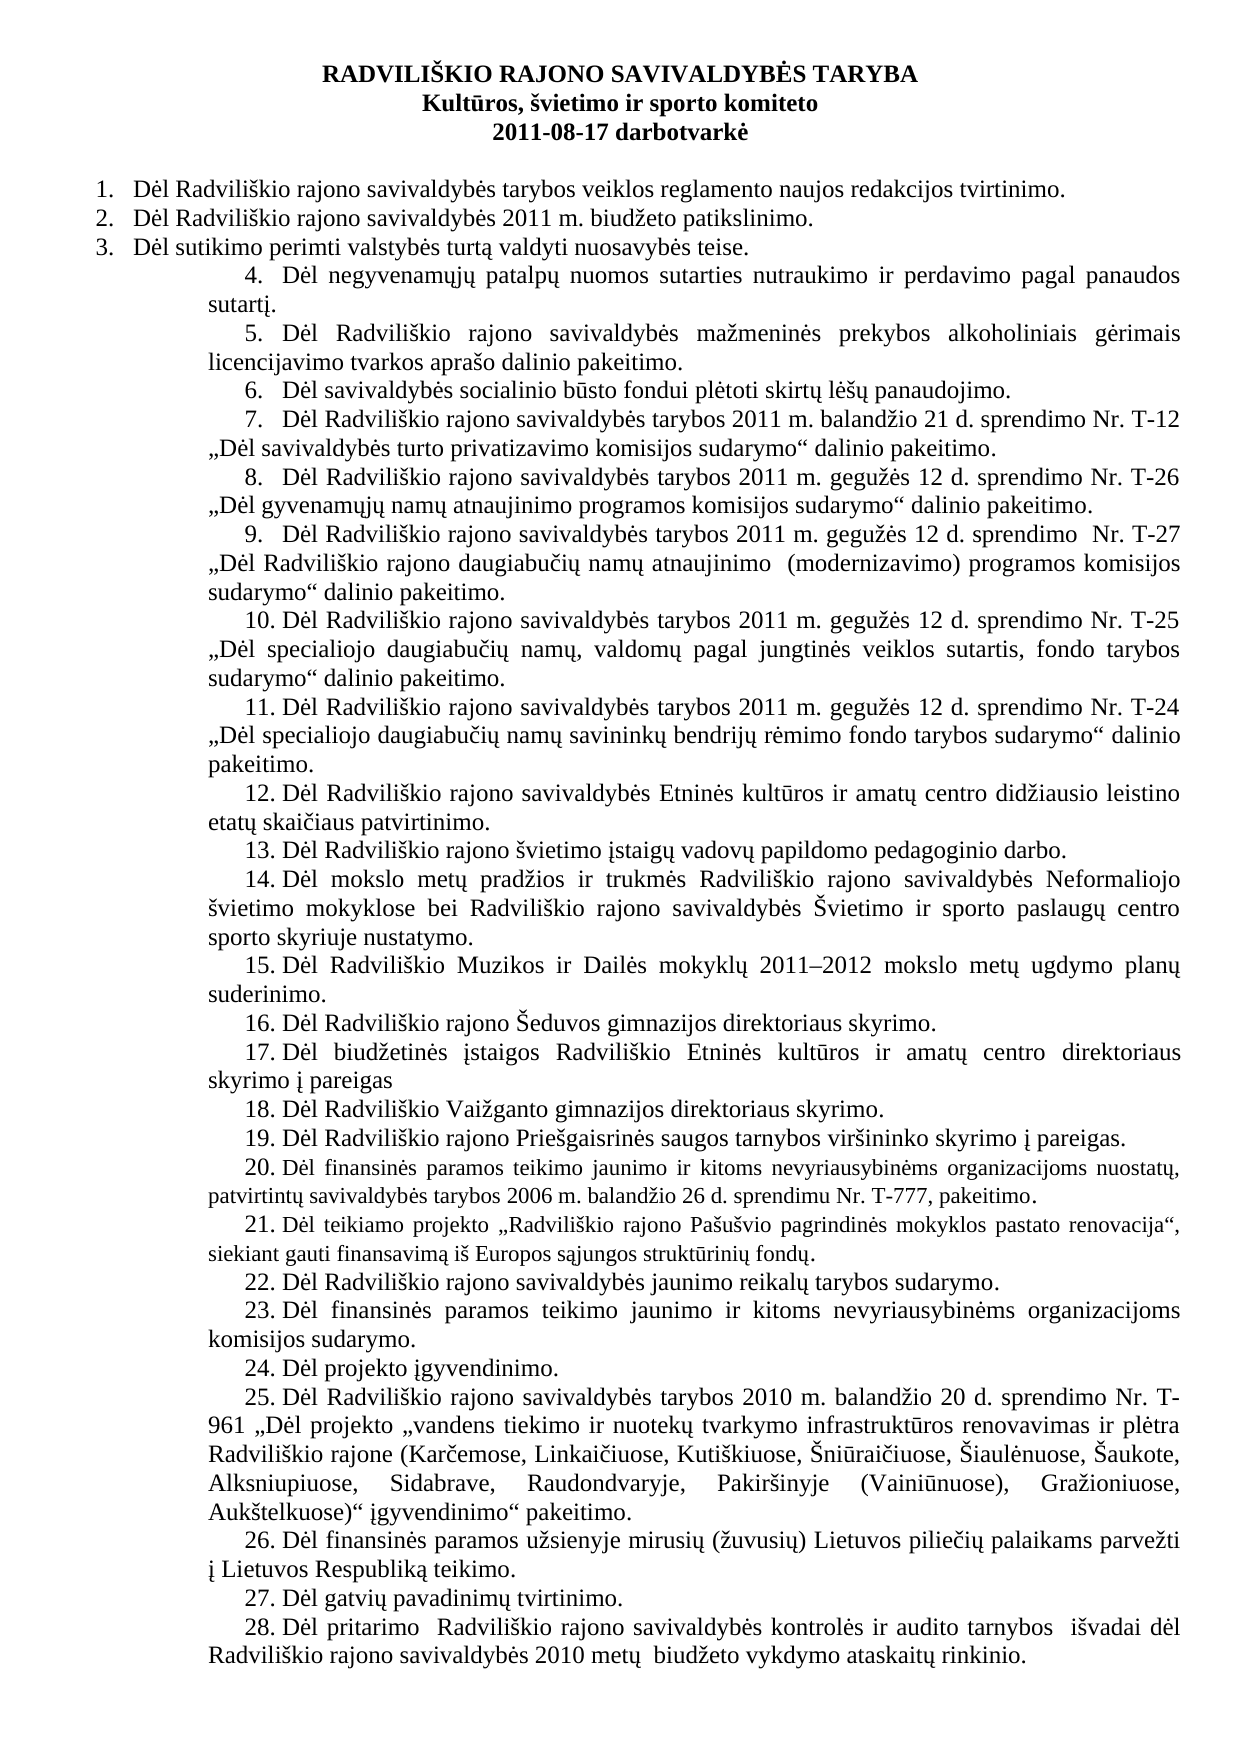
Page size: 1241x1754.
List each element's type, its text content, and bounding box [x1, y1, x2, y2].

list Dėl projekto įgyvendinimo. [170, 1353, 1181, 1382]
list Dėl gatvių pavadinimų tvirtinimo. [170, 1583, 1181, 1612]
list Dėl finansinės paramos teikimo jaunimo ir kitoms nevyriausybinėms organizacijoms nuostatų, patvirtintų savivaldybės tarybos 2006 m. balandžio 26 d. sprendimu Nr. T-777, pakeitimo. [170, 1152, 1181, 1209]
list Dėl savivaldybės socialinio būsto fondui plėtoti skirtų lėšų panaudojimo. [170, 375, 1181, 404]
list Dėl Radviliškio rajono savivaldybės 2011 m. biudžeto patikslinimo. [95, 203, 1181, 232]
list Dėl mokslo metų pradžios ir trukmės Radviliškio rajono savivaldybės Neformaliojo švietimo mokyklose bei Radviliškio rajono savivaldybės Švietimo ir sporto paslaugų centro sporto skyriuje nustatymo. [170, 864, 1181, 950]
list Dėl biudžetinės įstaigos Radviliškio Etninės kultūros ir amatų centro direktoriaus skyrimo į pareigas [170, 1037, 1181, 1094]
list Dėl Radviliškio rajono savivaldybės jaunimo reikalų tarybos sudarymo. [170, 1267, 1181, 1295]
text RADVILIŠKIO RAJONO SAVIVALDYBĖS TARYBA [59, 59, 1181, 88]
list Dėl Radviliškio rajono savivaldybės tarybos 2011 m. gegužės 12 d. sprendimo Nr. T-26 „Dėl gyvenamųjų namų atnaujinimo programos komisijos sudarymo“ dalinio pakeitimo. [170, 462, 1181, 519]
list Dėl Radviliškio rajono švietimo įstaigų vadovų papildomo pedagoginio darbo. [170, 835, 1181, 864]
list Dėl Radviliškio rajono Šeduvos gimnazijos direktoriaus skyrimo. [170, 1008, 1181, 1037]
list Dėl Radviliškio rajono savivaldybės tarybos 2011 m. balandžio 21 d. sprendimo Nr. T-12 „Dėl savivaldybės turto privatizavimo komisijos sudarymo“ dalinio pakeitimo. [170, 404, 1181, 462]
list Dėl Radviliškio rajono savivaldybės Etninės kultūros ir amatų centro didžiausio leistino etatų skaičiaus patvirtinimo. [170, 778, 1181, 835]
list Dėl finansinės paramos teikimo jaunimo ir kitoms nevyriausybinėms organizacijoms komisijos sudarymo. [170, 1295, 1181, 1353]
list Dėl pritarimo Radviliškio rajono savivaldybės kontrolės ir audito tarnybos išvadai dėl Radviliškio rajono savivaldybės 2010 metų biudžeto vykdymo ataskaitų rinkinio. [170, 1612, 1181, 1669]
text 2011-08-17 darbotvarkė [59, 117, 1181, 145]
list Dėl Radviliškio rajono savivaldybės tarybos 2011 m. gegužės 12 d. sprendimo Nr. T-25 „Dėl specialiojo daugiabučių namų, valdomų pagal jungtinės veiklos sutartis, fondo tarybos sudarymo“ dalinio pakeitimo. [170, 605, 1181, 692]
list Dėl Radviliškio rajono savivaldybės tarybos 2010 m. balandžio 20 d. sprendimo Nr. T-961 „Dėl projekto „vandens tiekimo ir nuotekų tvarkymo infrastruktūros renovavimas ir plėtra Radviliškio rajone (Karčemose, Linkaičiuose, Kutiškiuose, Šniūraičiuose, Šiaulėnuose, Šaukote, Alksniupiuose, Sidabrave, Raudondvaryje, Pakiršinyje (Vainiūnuose), Gražioniuose, Aukštelkuose)“ įgyvendinimo“ pakeitimo. [170, 1382, 1181, 1525]
list Dėl Radviliškio rajono savivaldybės mažmeninės prekybos alkoholiniais gėrimais licencijavimo tvarkos aprašo dalinio pakeitimo. [170, 318, 1181, 375]
list Dėl Radviliškio rajono Priešgaisrinės saugos tarnybos viršininko skyrimo į pareigas. [170, 1123, 1181, 1152]
list Dėl Radviliškio rajono savivaldybės tarybos 2011 m. gegužės 12 d. sprendimo Nr. T-27 „Dėl Radviliškio rajono daugiabučių namų atnaujinimo (modernizavimo) programos komisijos sudarymo“ dalinio pakeitimo. [170, 519, 1181, 605]
list Dėl Radviliškio Vaižganto gimnazijos direktoriaus skyrimo. [170, 1094, 1181, 1123]
list Dėl sutikimo perimti valstybės turtą valdyti nuosavybės teise. [95, 232, 1181, 260]
list Dėl Radviliškio rajono savivaldybės tarybos 2011 m. gegužės 12 d. sprendimo Nr. T-24 „Dėl specialiojo daugiabučių namų savininkų bendrijų rėmimo fondo tarybos sudarymo“ dalinio pakeitimo. [170, 692, 1181, 778]
text Kultūros, švietimo ir sporto komiteto [59, 88, 1181, 117]
list Dėl Radviliškio Muzikos ir Dailės mokyklų 2011–2012 mokslo metų ugdymo planų suderinimo. [170, 950, 1181, 1008]
list Dėl finansinės paramos užsienyje mirusių (žuvusių) Lietuvos piliečių palaikams parvežti į Lietuvos Respubliką teikimo. [170, 1525, 1181, 1583]
list Dėl teikiamo projekto „Radviliškio rajono Pašušvio pagrindinės mokyklos pastato renovacija“, siekiant gauti finansavimą iš Europos sąjungos struktūrinių fondų. [170, 1209, 1181, 1267]
list Dėl negyvenamųjų patalpų nuomos sutarties nutraukimo ir perdavimo pagal panaudos sutartį. [170, 260, 1181, 318]
list Dėl Radviliškio rajono savivaldybės tarybos veiklos reglamento naujos redakcijos tvirtinimo. [95, 174, 1181, 203]
